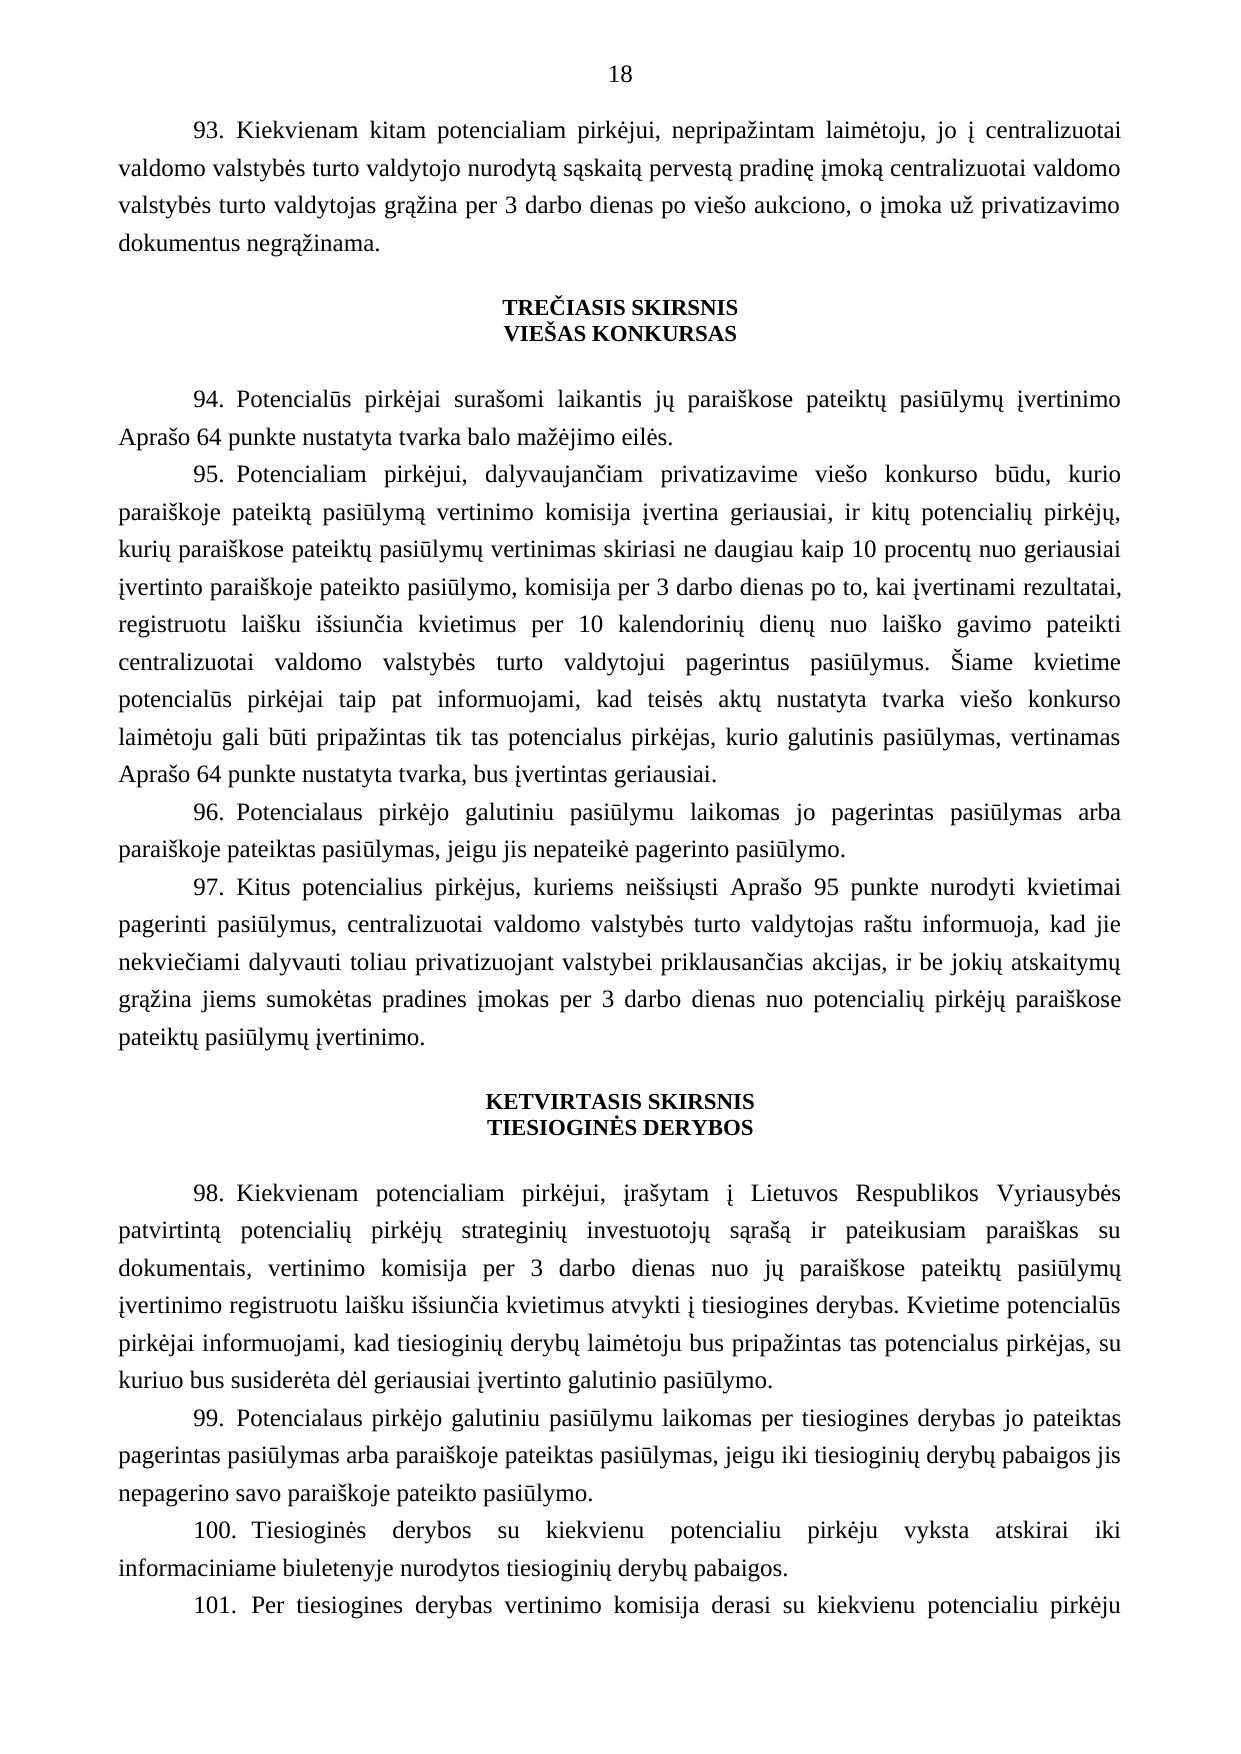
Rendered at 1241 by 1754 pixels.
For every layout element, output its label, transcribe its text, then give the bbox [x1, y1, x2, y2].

text 93. Kiekvienam kitam potencialiam pirkėjui, nepripažintam laimėtoju, jo į centralizuotai valdomo valstybės turto valdytojo nurodytą sąskaitą pervestą pradinę įmoką centralizuotai valdomo valstybės turto valdytojas grąžina per 3 darbo dienas po viešo aukciono, o įmoka už privatizavimo dokumentus negrąžinama. [118, 106, 1122, 256]
text 101. Per tiesiogines derybas vertinimo komisija derasi su kiekvienu potencialiu pirkėju [118, 1582, 1122, 1619]
text TIESIOGINĖS DERYBOS [118, 1114, 1122, 1141]
text 96. Potencialaus pirkėjo galutiniu pasiūlymu laikomas jo pagerintas pasiūlymas arba paraiškoje pateiktas pasiūlymas, jeigu jis nepateikė pagerinto pasiūlymo. [118, 788, 1122, 863]
text 94. Potencialūs pirkėjai surašomi laikantis jų paraiškose pateiktų pasiūlymų įvertinimo Aprašo 64 punkte nustatyta tvarka balo mažėjimo eilės. [118, 375, 1122, 450]
text 95. Potencialiam pirkėjui, dalyvaujančiam privatizavime viešo konkurso būdu, kurio paraiškoje pateiktą pasiūlymą vertinimo komisija įvertina geriausiai, ir kitų potencialių pirkėjų, kurių paraiškose pateiktų pasiūlymų vertinimas skiriasi ne daugiau kaip 10 procentų nuo geriausiai įvertinto paraiškoje pateikto pasiūlymo, komisija per 3 darbo dienas po to, kai įvertinami rezultatai, registruotu laišku išsiunčia kvietimus per 10 kalendorinių dienų nuo laiško gavimo pateikti centralizuotai valdomo valstybės turto valdytojui pagerintus pasiūlymus. Šiame kvietime potencialūs pirkėjai taip pat informuojami, kad teisės aktų nustatyta tvarka viešo konkurso laimėtoju gali būti pripažintas tik tas potencialus pirkėjas, kurio galutinis pasiūlymas, vertinamas Aprašo 64 punkte nustatyta tvarka, bus įvertintas geriausiai. [118, 450, 1122, 788]
text 100. Tiesioginės derybos su kiekvienu potencialiu pirkėju vyksta atskirai iki informaciniame biuletenyje nurodytos tiesioginių derybų pabaigos. [118, 1507, 1122, 1582]
text TREČIASIS SKIRSNIS [118, 294, 1122, 320]
text VIEŠAS KONKURSAS [118, 320, 1122, 347]
text KETVIRTASIS SKIRSNIS [118, 1088, 1122, 1114]
text 97. Kitus potencialius pirkėjus, kuriems neišsiųsti Aprašo 95 punkte nurodyti kvietimai pagerinti pasiūlymus, centralizuotai valdomo valstybės turto valdytojas raštu informuoja, kad jie nekviečiami dalyvauti toliau privatizuojant valstybei priklausančias akcijas, ir be jokių atskaitymų grąžina jiems sumokėtas pradines įmokas per 3 darbo dienas nuo potencialių pirkėjų paraiškose pateiktų pasiūlymų įvertinimo. [118, 863, 1122, 1050]
text 98. Kiekvienam potencialiam pirkėjui, įrašytam į Lietuvos Respublikos Vyriausybės patvirtintą potencialių pirkėjų strateginių investuotojų sąrašą ir pateikusiam paraiškas su dokumentais, vertinimo komisija per 3 darbo dienas nuo jų paraiškose pateiktų pasiūlymų įvertinimo registruotu laišku išsiunčia kvietimus atvykti į tiesiogines derybas. Kvietime potencialūs pirkėjai informuojami, kad tiesioginių derybų laimėtoju bus pripažintas tas potencialus pirkėjas, su kuriuo bus susiderėta dėl geriausiai įvertinto galutinio pasiūlymo. [118, 1169, 1122, 1394]
text 99. Potencialaus pirkėjo galutiniu pasiūlymu laikomas per tiesiogines derybas jo pateiktas pagerintas pasiūlymas arba paraiškoje pateiktas pasiūlymas, jeigu iki tiesioginių derybų pabaigos jis nepagerino savo paraiškoje pateikto pasiūlymo. [118, 1394, 1122, 1507]
